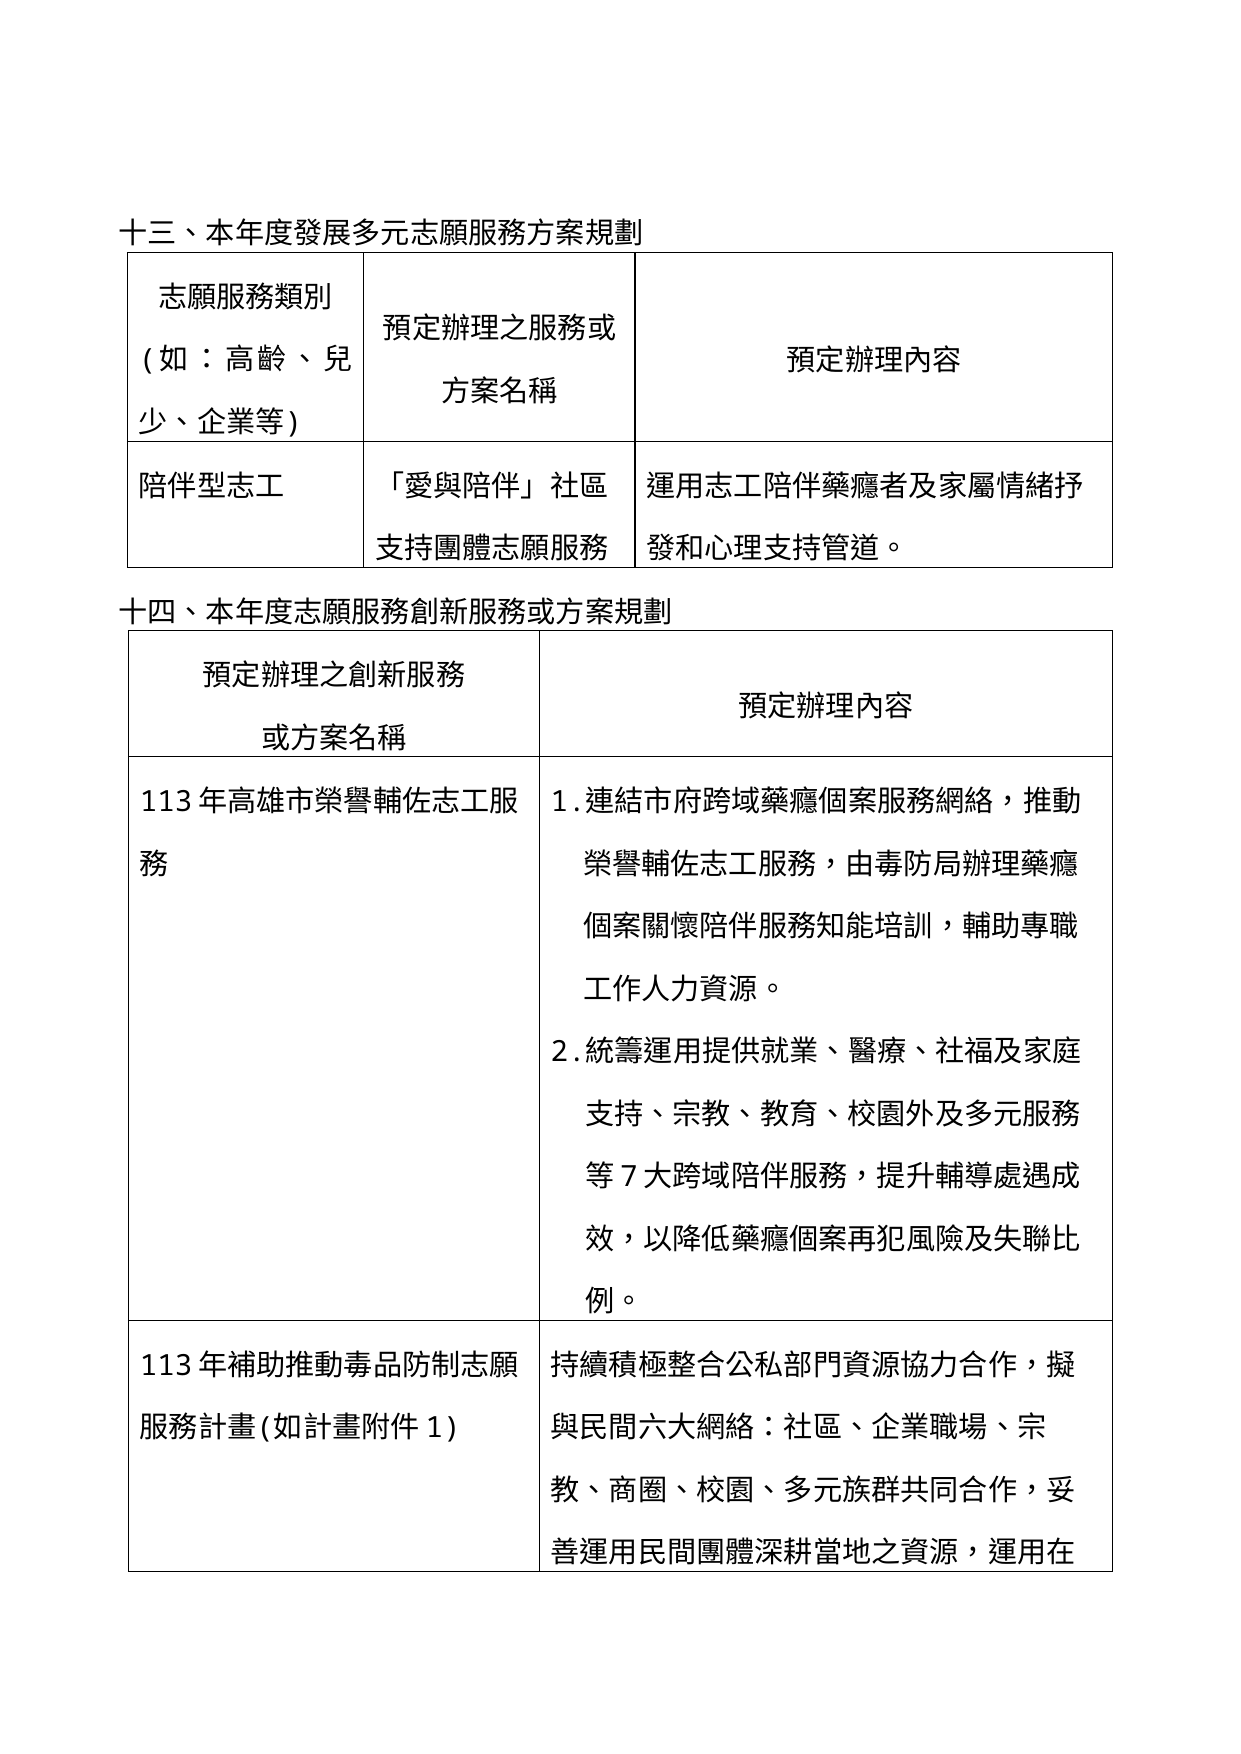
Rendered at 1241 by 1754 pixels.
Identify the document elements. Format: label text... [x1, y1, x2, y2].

table_cell 113年補助推動毒品防制志願服務計畫(如計畫附件1) [129, 1321, 539, 1571]
text 十三、本年度發展多元志願服務方案規劃 [118, 189, 1122, 252]
table_cell 運用志工陪伴藥癮者及家屬情緒抒發和心理支持管道。 [636, 442, 1112, 567]
table_header 預定辦理內容 [540, 631, 1112, 756]
table_header 預定辦理之服務或方案名稱 [364, 253, 634, 441]
table_cell 113年高雄市榮譽輔佐志工服務 [129, 757, 539, 1320]
table_cell 1.連結市府跨域藥癮個案服務網絡，推動榮譽輔佐志工服務，由毒防局辦理藥癮個案關懷陪伴服務知能培訓，輔助專職工作人力資源。 2.統籌運用提供就業、醫療、社福及家庭 支持、宗教、教育、校園外及多元服務等7大跨域陪伴服務，提升輔導處遇成效，以降低藥癮個案再犯風險及失聯比例。 [540, 757, 1112, 1320]
table_header 預定辦理內容 [636, 253, 1112, 441]
table_header 預定辦理之創新服務 或方案名稱 [129, 631, 539, 756]
table_header 志願服務類別 (如：高齡、兒少、企業等) [128, 253, 363, 441]
table_cell 「愛與陪伴」社區支持團體志願服務 [364, 442, 634, 567]
table_cell 持續積極整合公私部門資源協力合作，擬與民間六大網絡：社區、企業職場、宗教、商圈、校園、多元族群共同合作，妥善運用民間團體深耕當地之資源，運用在 [540, 1321, 1112, 1571]
table_cell 陪伴型志工 [128, 442, 363, 567]
text 十四、本年度志願服務創新服務或方案規劃 [118, 568, 1122, 630]
